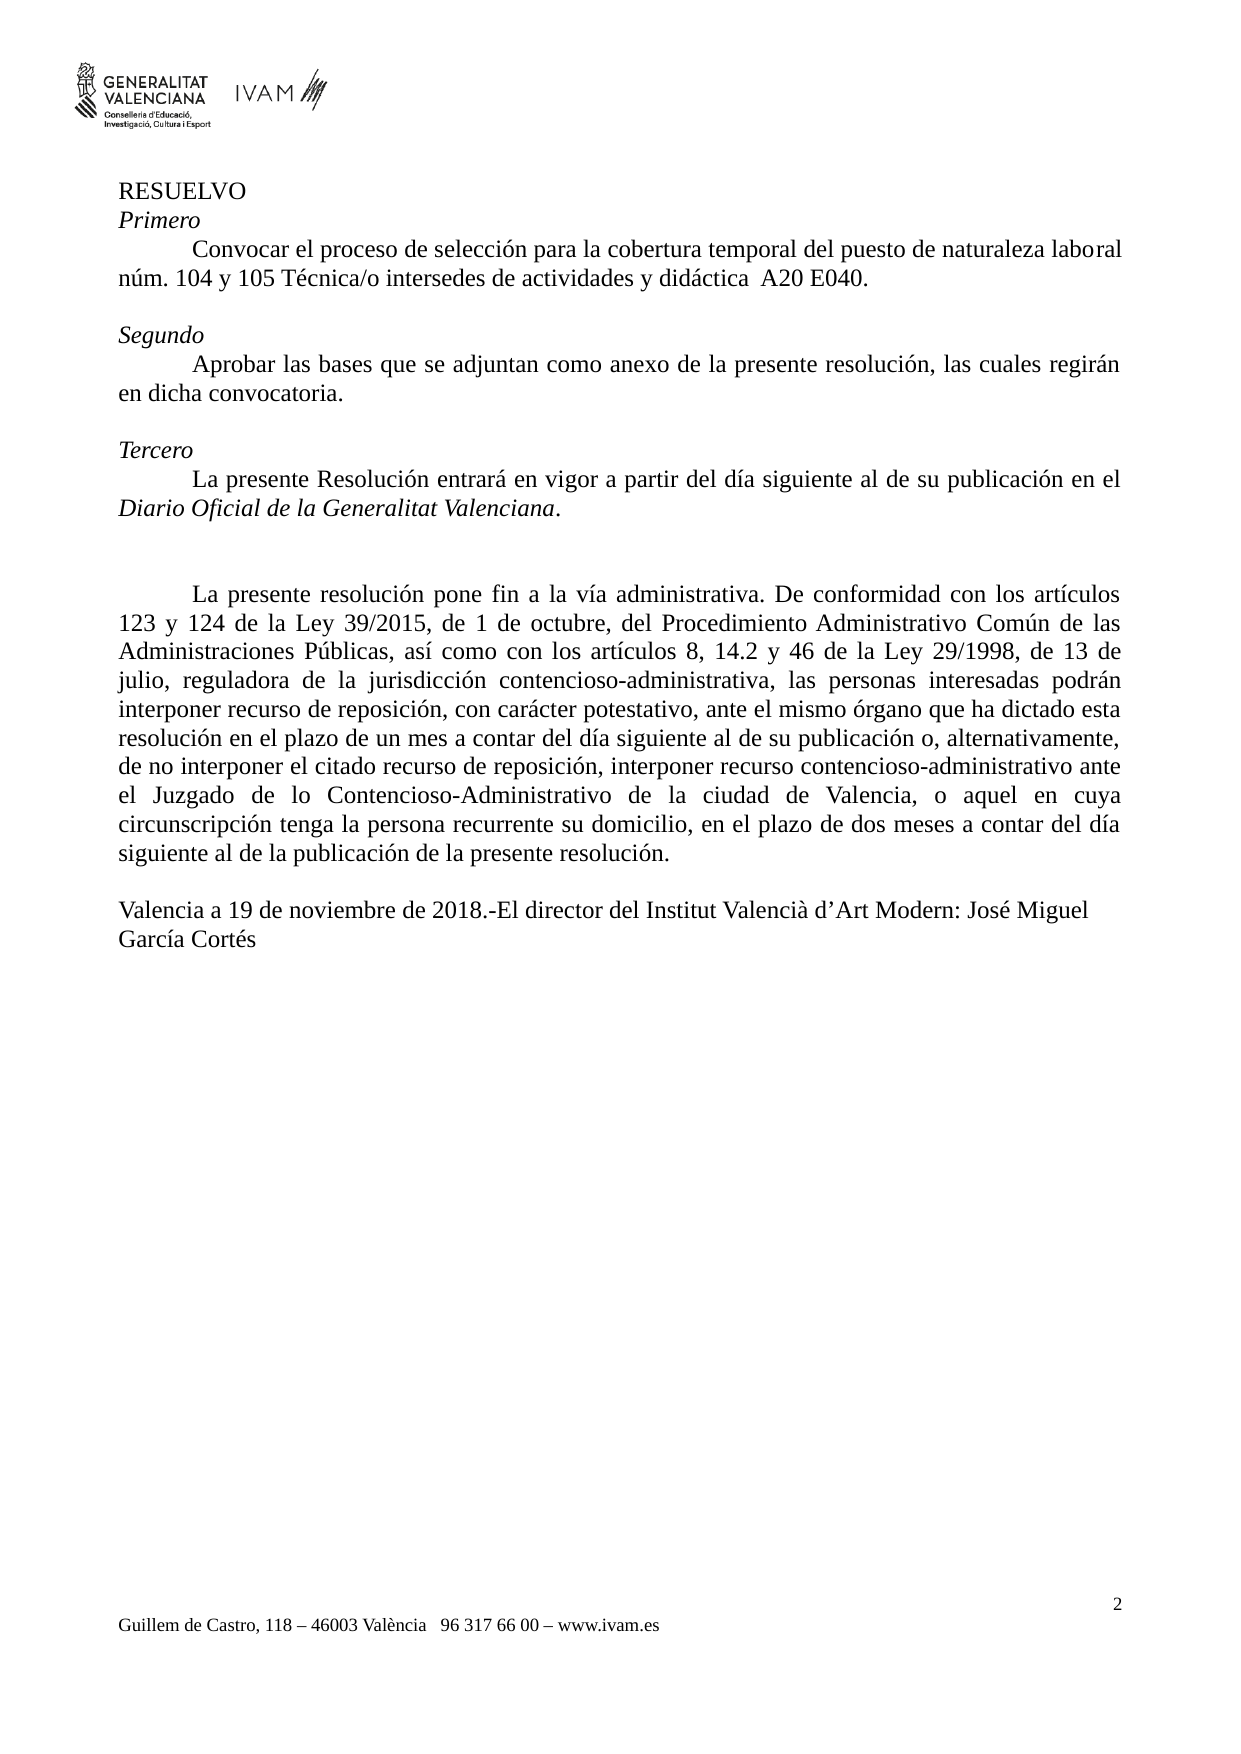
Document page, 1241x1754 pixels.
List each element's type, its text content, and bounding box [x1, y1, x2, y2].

text Aprobar las bases que se adjuntan como anexo de la presente resolución, las cuales regirán en dicha convocatoria. [118, 349, 1122, 406]
picture [20, 42, 397, 162]
text La presente resolución pone fin a la vía administrativa. De conformidad con los artículos 123 y 124 de la Ley 39/2015, de 1 de octubre, del Procedimiento Administrativo Común de las Administraciones Públicas, así como con los artículos 8, 14.2 y 46 de la Ley 29/1998, de 13 de julio, reguladora de la jurisdicción contencioso-administrativa, las personas interesadas podrán interponer recurso de reposición, con carácter potestativo, ante el mismo órgano que ha dictado esta resolución en el plazo de un mes a contar del día siguiente al de su publicación o, alternativamente, de no interponer el citado recurso de reposición, interponer recurso contencioso-administrativo ante el Juzgado de lo Contencioso-Administrativo de la ciudad de Valencia, o aquel en cuya circunscripción tenga la persona recurrente su domicilio, en el plazo de dos meses a contar del día siguiente al de la publicación de la presente resolución. [118, 579, 1122, 866]
text Tercero [118, 435, 1122, 464]
text Primero [118, 205, 1122, 234]
text Segundo [118, 320, 1122, 349]
text Convocar el proceso de selección para la cobertura temporal del puesto de naturaleza laboral núm. 104 y 105 Técnica/o intersedes de actividades y didáctica A20 E040. [118, 234, 1122, 291]
text La presente Resolución entrará en vigor a partir del día siguiente al de su publicación en el Diario Oficial de la Generalitat Valenciana. [118, 464, 1122, 521]
text Valencia a 19 de noviembre de 2018.-El director del Institut Valencià d’Art Modern: José Miguel García Cortés [118, 895, 1122, 953]
text RESUELVO [118, 176, 1122, 205]
